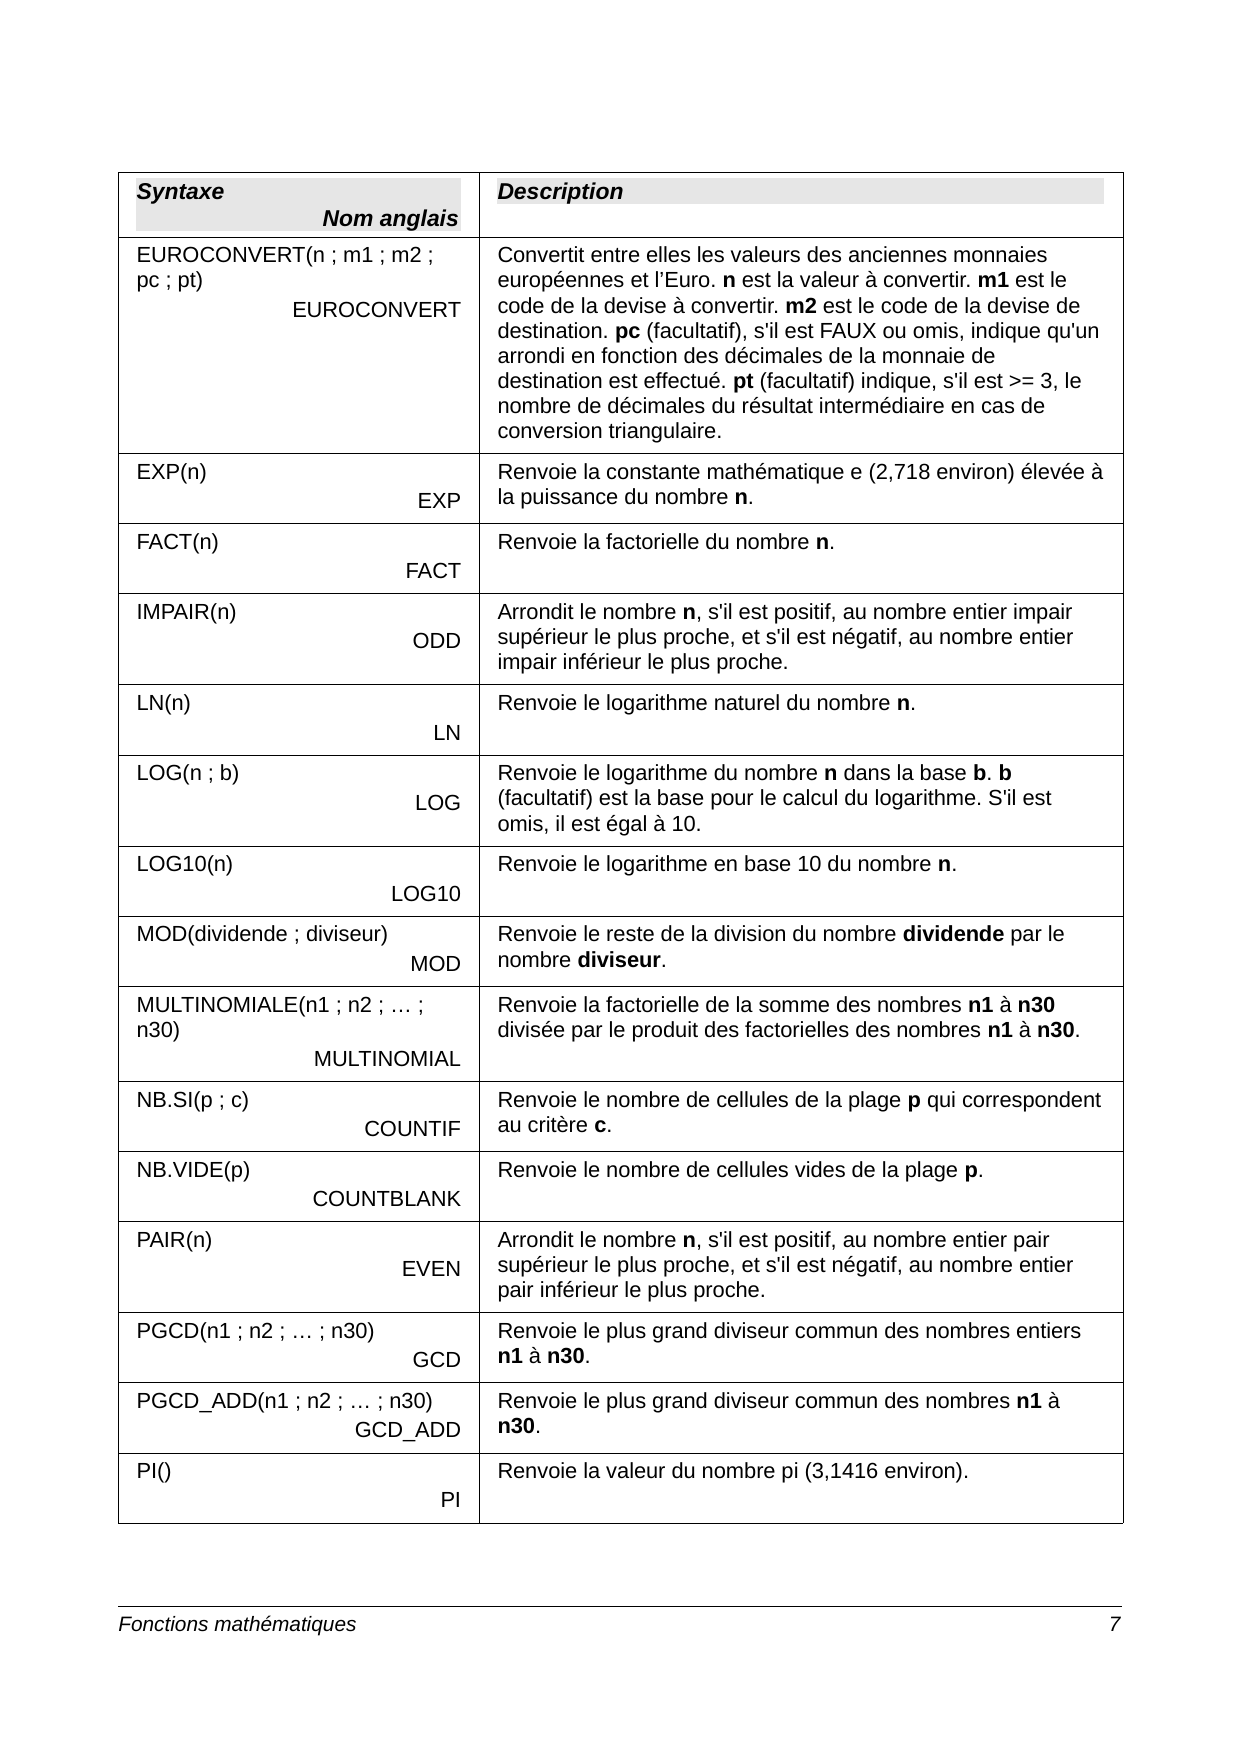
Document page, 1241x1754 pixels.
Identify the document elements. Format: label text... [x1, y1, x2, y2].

table_cell IMPAIR(n) ODD [119, 594, 479, 684]
table_cell Renvoie le reste de la division du nombre dividende par le nombre diviseur. [480, 917, 1123, 986]
table_cell Renvoie la factorielle de la somme des nombres n1 à n30 divisée par le produit des factorielles des nombres n1 à n30. [480, 987, 1123, 1081]
table_cell Renvoie le logarithme du nombre n dans la base b. b (facultatif) est la base pour le calcul du logarithme. S'il est omis, il est égal à 10. [480, 756, 1123, 846]
table_cell NB.SI(p ; c) COUNTIF [119, 1082, 479, 1151]
table_cell Arrondit le nombre n, s'il est positif, au nombre entier impair supérieur le plus proche, et s'il est négatif, au nombre entier impair inférieur le plus proche. [480, 594, 1123, 684]
table_cell Renvoie la factorielle du nombre n. [480, 524, 1123, 593]
table_cell MULTINOMIALE(n1 ; n2 ; … ; n30) MULTINOMIAL [119, 987, 479, 1081]
table_cell EUROCONVERT(n ; m1 ; m2 ; pc ; pt) EUROCONVERT [119, 238, 479, 453]
table_cell Renvoie la valeur du nombre pi (3,1416 environ). [480, 1454, 1123, 1522]
table_cell Renvoie le nombre de cellules vides de la plage p. [480, 1152, 1123, 1221]
table_cell PGCD(n1 ; n2 ; … ; n30) GCD [119, 1313, 479, 1382]
table_cell EXP(n) EXP [119, 454, 479, 523]
table_cell Renvoie la constante mathématique e (2,718 environ) élevée à la puissance du nombre n. [480, 454, 1123, 523]
table_cell Renvoie le plus grand diviseur commun des nombres n1 à n30. [480, 1383, 1123, 1452]
table_cell PI() PI [119, 1454, 479, 1522]
table_cell PAIR(n) EVEN [119, 1222, 479, 1312]
table_header Syntaxe Nom anglais [119, 173, 479, 237]
table_cell Arrondit le nombre n, s'il est positif, au nombre entier pair supérieur le plus proche, et s'il est négatif, au nombre entier pair inférieur le plus proche. [480, 1222, 1123, 1312]
table_cell LN(n) LN [119, 685, 479, 754]
table_cell Renvoie le plus grand diviseur commun des nombres entiers n1 à n30. [480, 1313, 1123, 1382]
table_header Description [480, 173, 1123, 237]
table_cell Renvoie le nombre de cellules de la plage p qui correspondent au critère c. [480, 1082, 1123, 1151]
table_cell Renvoie le logarithme en base 10 du nombre n. [480, 847, 1123, 916]
table_cell NB.VIDE(p) COUNTBLANK [119, 1152, 479, 1221]
table_cell LOG(n ; b) LOG [119, 756, 479, 846]
table_cell Convertit entre elles les valeurs des anciennes monnaies européennes et l’Euro. n est la valeur à convertir. m1 est le code de la devise à convertir. m2 est le code de la devise de destination. pc (facultatif), s'il est FAUX ou omis, indique qu'un arrondi en fonction des décimales de la monnaie de destination est effectué. pt (facultatif) indique, s'il est >= 3, le nombre de décimales du résultat intermédiaire en cas de conversion triangulaire. [480, 238, 1123, 453]
table_cell PGCD_ADD(n1 ; n2 ; … ; n30) GCD_ADD [119, 1383, 479, 1452]
table_cell LOG10(n) LOG10 [119, 847, 479, 916]
table_cell MOD(dividende ; diviseur) MOD [119, 917, 479, 986]
table_cell Renvoie le logarithme naturel du nombre n. [480, 685, 1123, 754]
table_cell FACT(n) FACT [119, 524, 479, 593]
